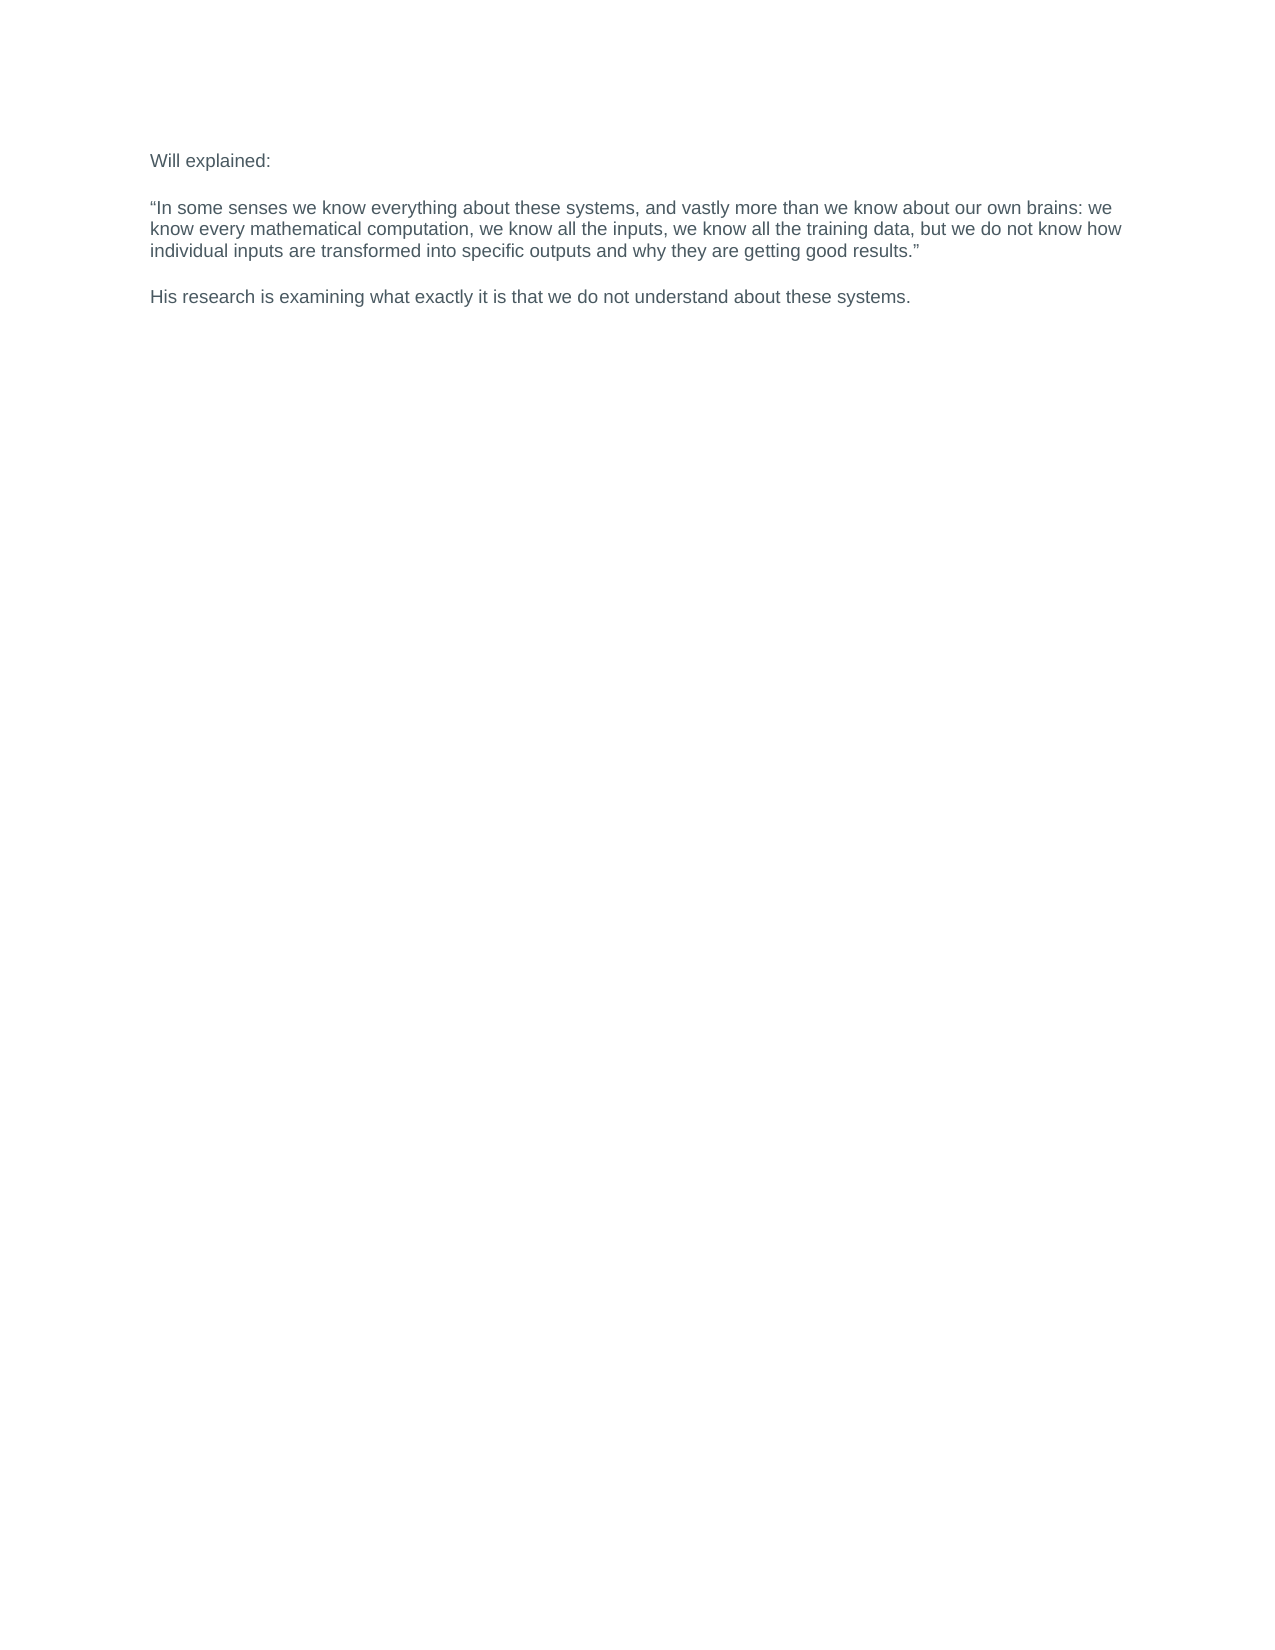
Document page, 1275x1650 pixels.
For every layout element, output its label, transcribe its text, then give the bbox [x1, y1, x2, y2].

text His research is examining what exactly it is that we do not understand about these systems. [150, 286, 1125, 308]
text Will explained: [150, 150, 1125, 172]
text “In some senses we know everything about these systems, and vastly more than we know about our own brains: we know every mathematical computation, we know all the inputs, we know all the training data, but we do not know how individual inputs are transformed into specific outputs and why they are getting good results.” [150, 197, 1125, 261]
